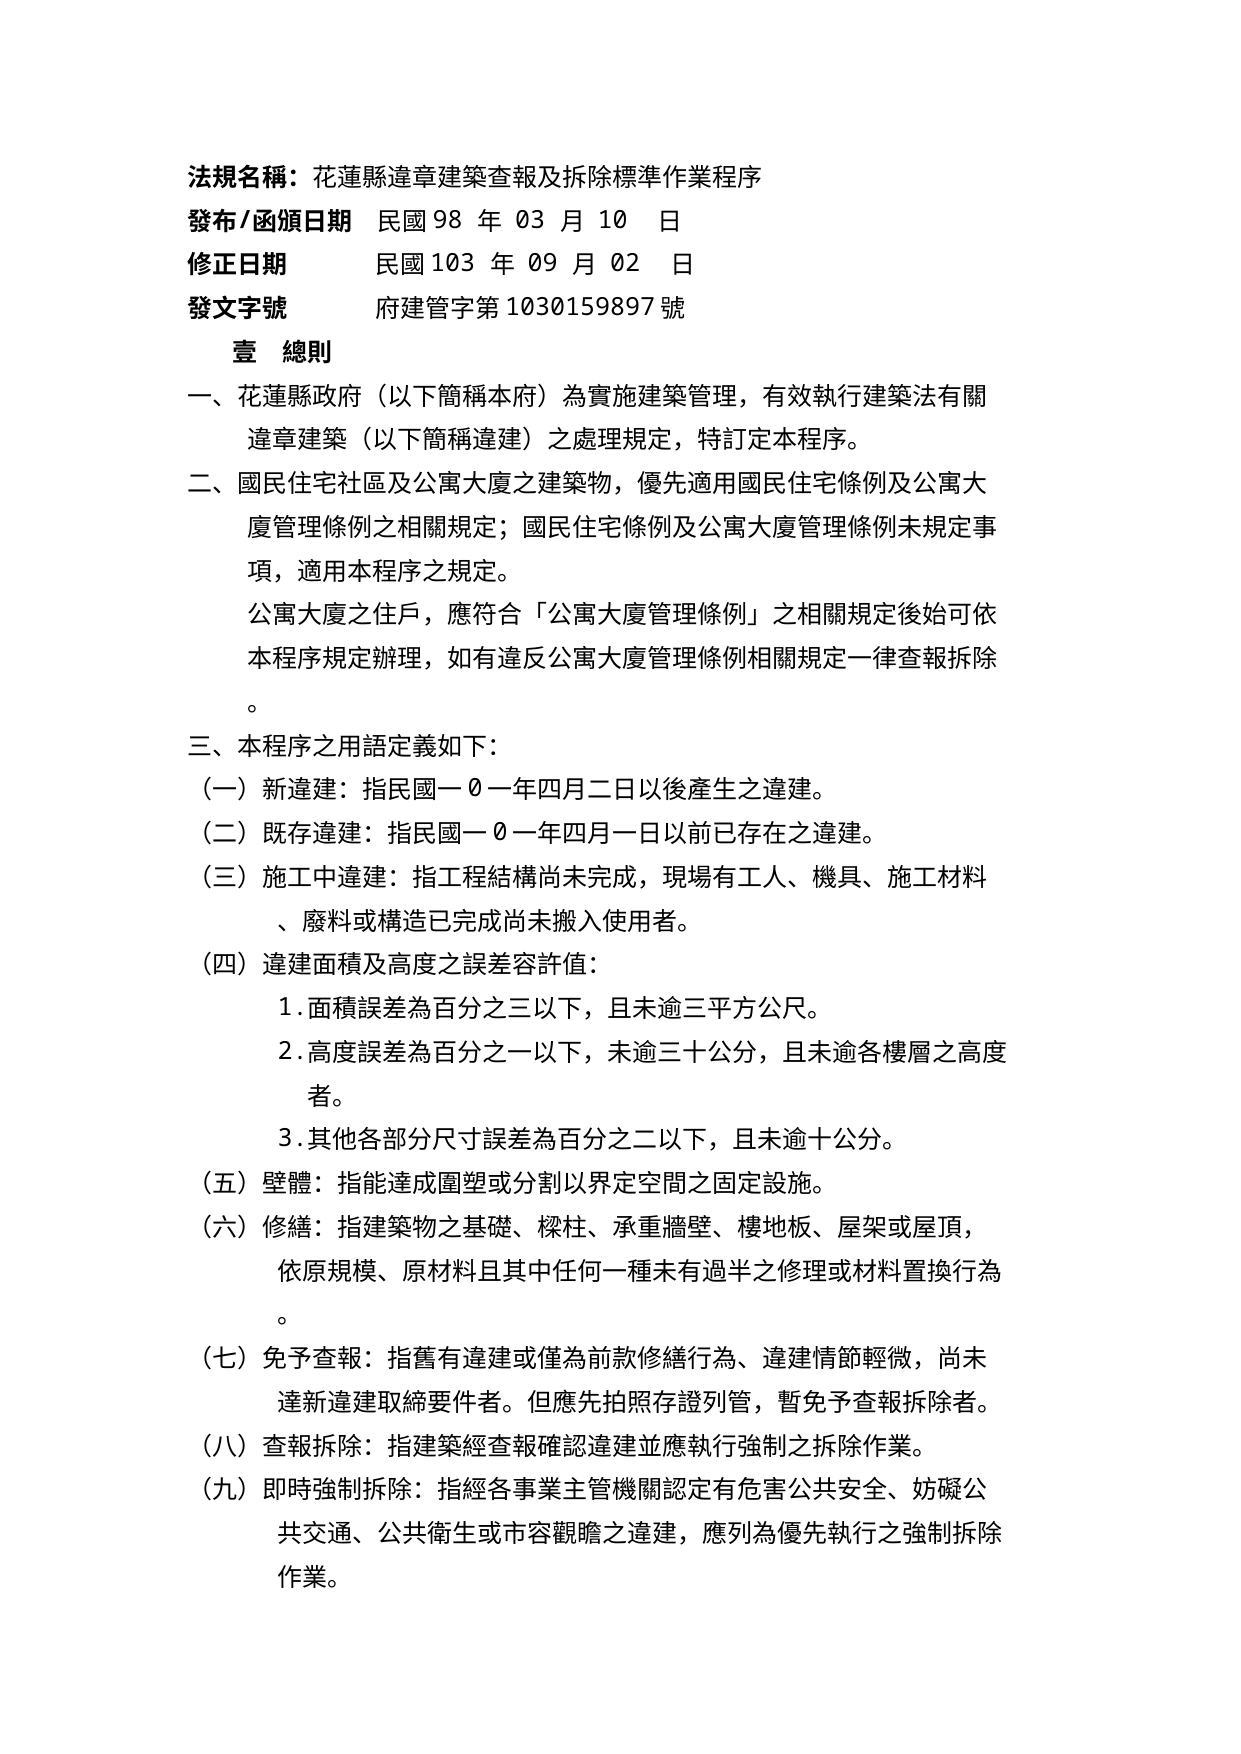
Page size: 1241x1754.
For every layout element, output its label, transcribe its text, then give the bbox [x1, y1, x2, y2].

text 法規名稱：花蓮縣違章建築查報及拆除標準作業程序 [187, 150, 1053, 194]
text 作業。 [187, 1550, 1053, 1594]
text 者。 [187, 1069, 1053, 1112]
text 公寓大廈之住戶，應符合「公寓大廈管理條例」之相關規定後始可依 [187, 587, 1053, 631]
text 發布/函頒日期 民國98 年 03 月 10 日 [187, 194, 1053, 237]
text （二）既存違建：指民國一0一年四月一日以前已存在之違建。 [187, 806, 1053, 850]
text 、廢料或構造已完成尚未搬入使用者。 [187, 894, 1053, 937]
text 本程序規定辦理，如有違反公寓大廈管理條例相關規定一律查報拆除 [187, 631, 1053, 675]
text 共交通、公共衛生或市容觀瞻之違建，應列為優先執行之強制拆除 [187, 1506, 1053, 1550]
text （九）即時強制拆除：指經各事業主管機關認定有危害公共安全、妨礙公 [187, 1462, 1053, 1506]
text （五）壁體：指能達成圍塑或分割以界定空間之固定設施。 [187, 1156, 1053, 1200]
text 二、國民住宅社區及公寓大廈之建築物，優先適用國民住宅條例及公寓大 [187, 456, 1053, 500]
text 達新違建取締要件者。但應先拍照存證列管，暫免予查報拆除者。 [187, 1375, 1053, 1419]
text 項，適用本程序之規定。 [187, 544, 1053, 587]
text 。 [187, 675, 1053, 719]
text 修正日期 民國103 年 09 月 02 日 [187, 237, 1053, 281]
text （六）修繕：指建築物之基礎、樑柱、承重牆壁、樓地板、屋架或屋頂， [187, 1200, 1053, 1244]
text 2.高度誤差為百分之一以下，未逾三十公分，且未逾各樓層之高度 [187, 1025, 1053, 1069]
text 三、本程序之用語定義如下： [187, 719, 1053, 762]
text 。 [187, 1287, 1053, 1331]
text 1.面積誤差為百分之三以下，且未逾三平方公尺。 [187, 981, 1053, 1025]
text 廈管理條例之相關規定；國民住宅條例及公寓大廈管理條例未規定事 [187, 500, 1053, 544]
text （八）查報拆除：指建築經查報確認違建並應執行強制之拆除作業。 [187, 1419, 1053, 1462]
text 壹 總則 [187, 325, 1053, 369]
text 3.其他各部分尺寸誤差為百分之二以下，且未逾十公分。 [187, 1112, 1053, 1156]
text 違章建築（以下簡稱違建）之處理規定，特訂定本程序。 [187, 412, 1053, 456]
text （七）免予查報：指舊有違建或僅為前款修繕行為、違建情節輕微，尚未 [187, 1331, 1053, 1375]
text （四）違建面積及高度之誤差容許值： [187, 937, 1053, 981]
text 依原規模、原材料且其中任何一種未有過半之修理或材料置換行為 [187, 1244, 1053, 1287]
text （三）施工中違建：指工程結構尚未完成，現場有工人、機具、施工材料 [187, 850, 1053, 894]
text 一、花蓮縣政府（以下簡稱本府）為實施建築管理，有效執行建築法有關 [187, 369, 1053, 412]
text （一）新違建：指民國一0一年四月二日以後產生之違建。 [187, 762, 1053, 806]
text 發文字號 府建管字第1030159897號 [187, 281, 1053, 325]
